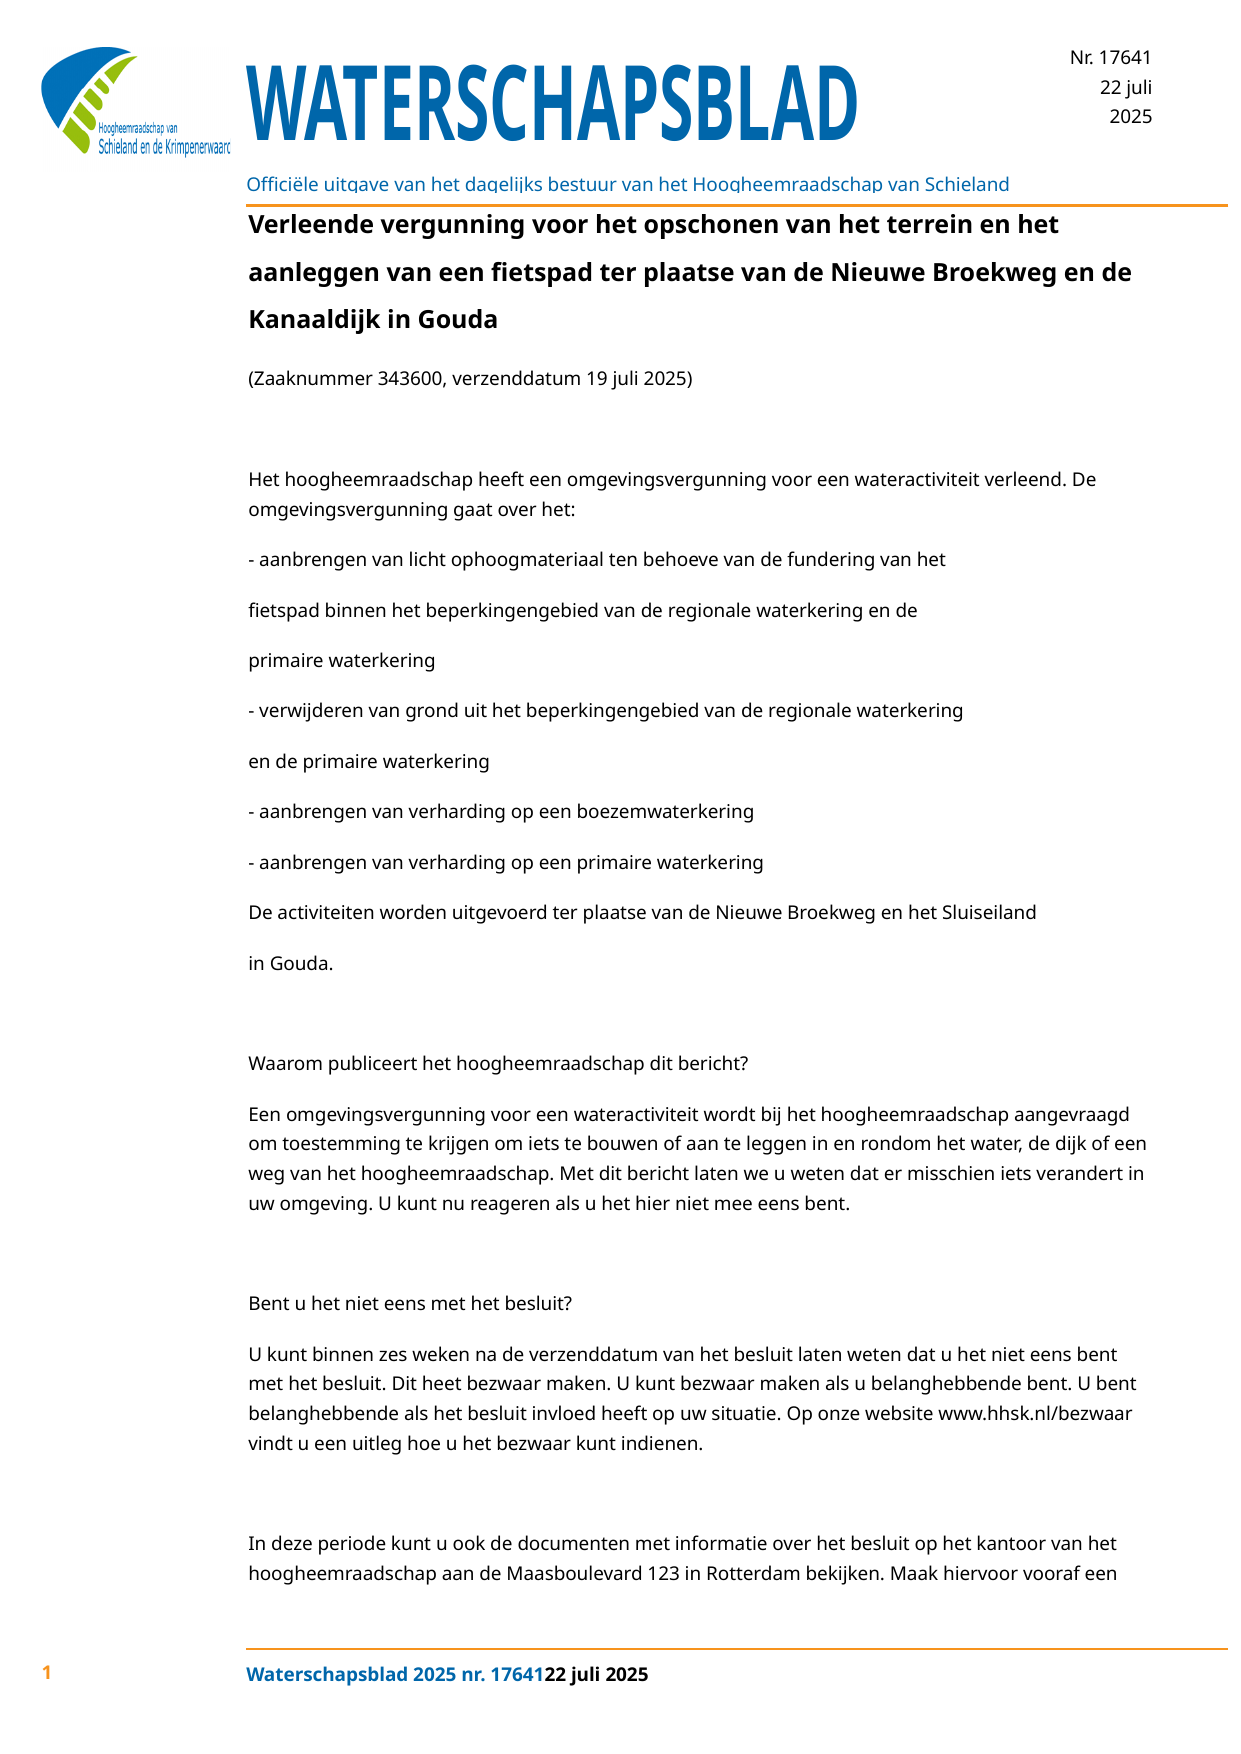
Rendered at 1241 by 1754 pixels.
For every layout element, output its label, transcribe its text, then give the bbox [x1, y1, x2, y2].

text fietspad binnen het beperkingengebied van de regionale waterkering en de [248, 597, 1152, 622]
text Waarom publiceert het hoogheemraadschap dit bericht? [248, 1051, 1152, 1076]
text Bent u het niet eens met het besluit? [248, 1291, 1152, 1316]
text primaire waterkering [248, 647, 1152, 673]
text - aanbrengen van verharding op een primaire waterkering [248, 849, 1152, 874]
text in Gouda. [248, 950, 1152, 975]
text In deze periode kunt u ook de documenten met informatie over het besluit op het kantoor van het hoogheemraadschap aan de Maasboulevard 123 in Rotterdam bekijken. Maak hiervoor vooraf een [248, 1531, 1152, 1586]
text Het hoogheemraadschap heeft een omgevingsvergunning voor een wateractiviteit verleend. De omgevingsvergunning gaat over het: [248, 466, 1152, 522]
text (Zaaknummer 343600, verzenddatum 19 juli 2025) [248, 366, 1152, 391]
text Verleende vergunning voor het opschonen van het terrein en het aanleggen van een fietspad ter plaatse van de Nieuwe Broekweg en de Kanaaldijk in Gouda [248, 207, 1152, 336]
text - aanbrengen van verharding op een boezemwaterkering [248, 798, 1152, 824]
text en de primaire waterkering [248, 748, 1152, 774]
text - aanbrengen van licht ophoogmateriaal ten behoeve van de fundering van het [248, 546, 1152, 572]
text De activiteiten worden uitgevoerd ter plaatse van de Nieuwe Broekweg en het Sluiseiland [248, 899, 1152, 925]
text U kunt binnen zes weken na de verzenddatum van het besluit laten weten dat u het niet eens bent met het besluit. Dit heet bezwaar maken. U kunt bezwaar maken als u belanghebbende bent. U bent belanghebbende als het besluit invloed heeft op uw situatie. Op onze website www.hhsk.nl/bezwaar vindt u een uitleg hoe u het bezwaar kunt indienen. [248, 1341, 1152, 1455]
text Een omgevingsvergunning voor een wateractiviteit wordt bij het hoogheemraadschap aangevraagd om toestemming te krijgen om iets te bouwen of aan te leggen in en rondom het water, de dijk of een weg van het hoogheemraadschap. Met dit bericht laten we u weten dat er misschien iets verandert in uw omgeving. U kunt nu reageren als u het hier niet mee eens bent. [248, 1101, 1152, 1215]
text - verwijderen van grond uit het beperkingengebied van de regionale waterkering [248, 698, 1152, 723]
picture [41, 47, 231, 172]
